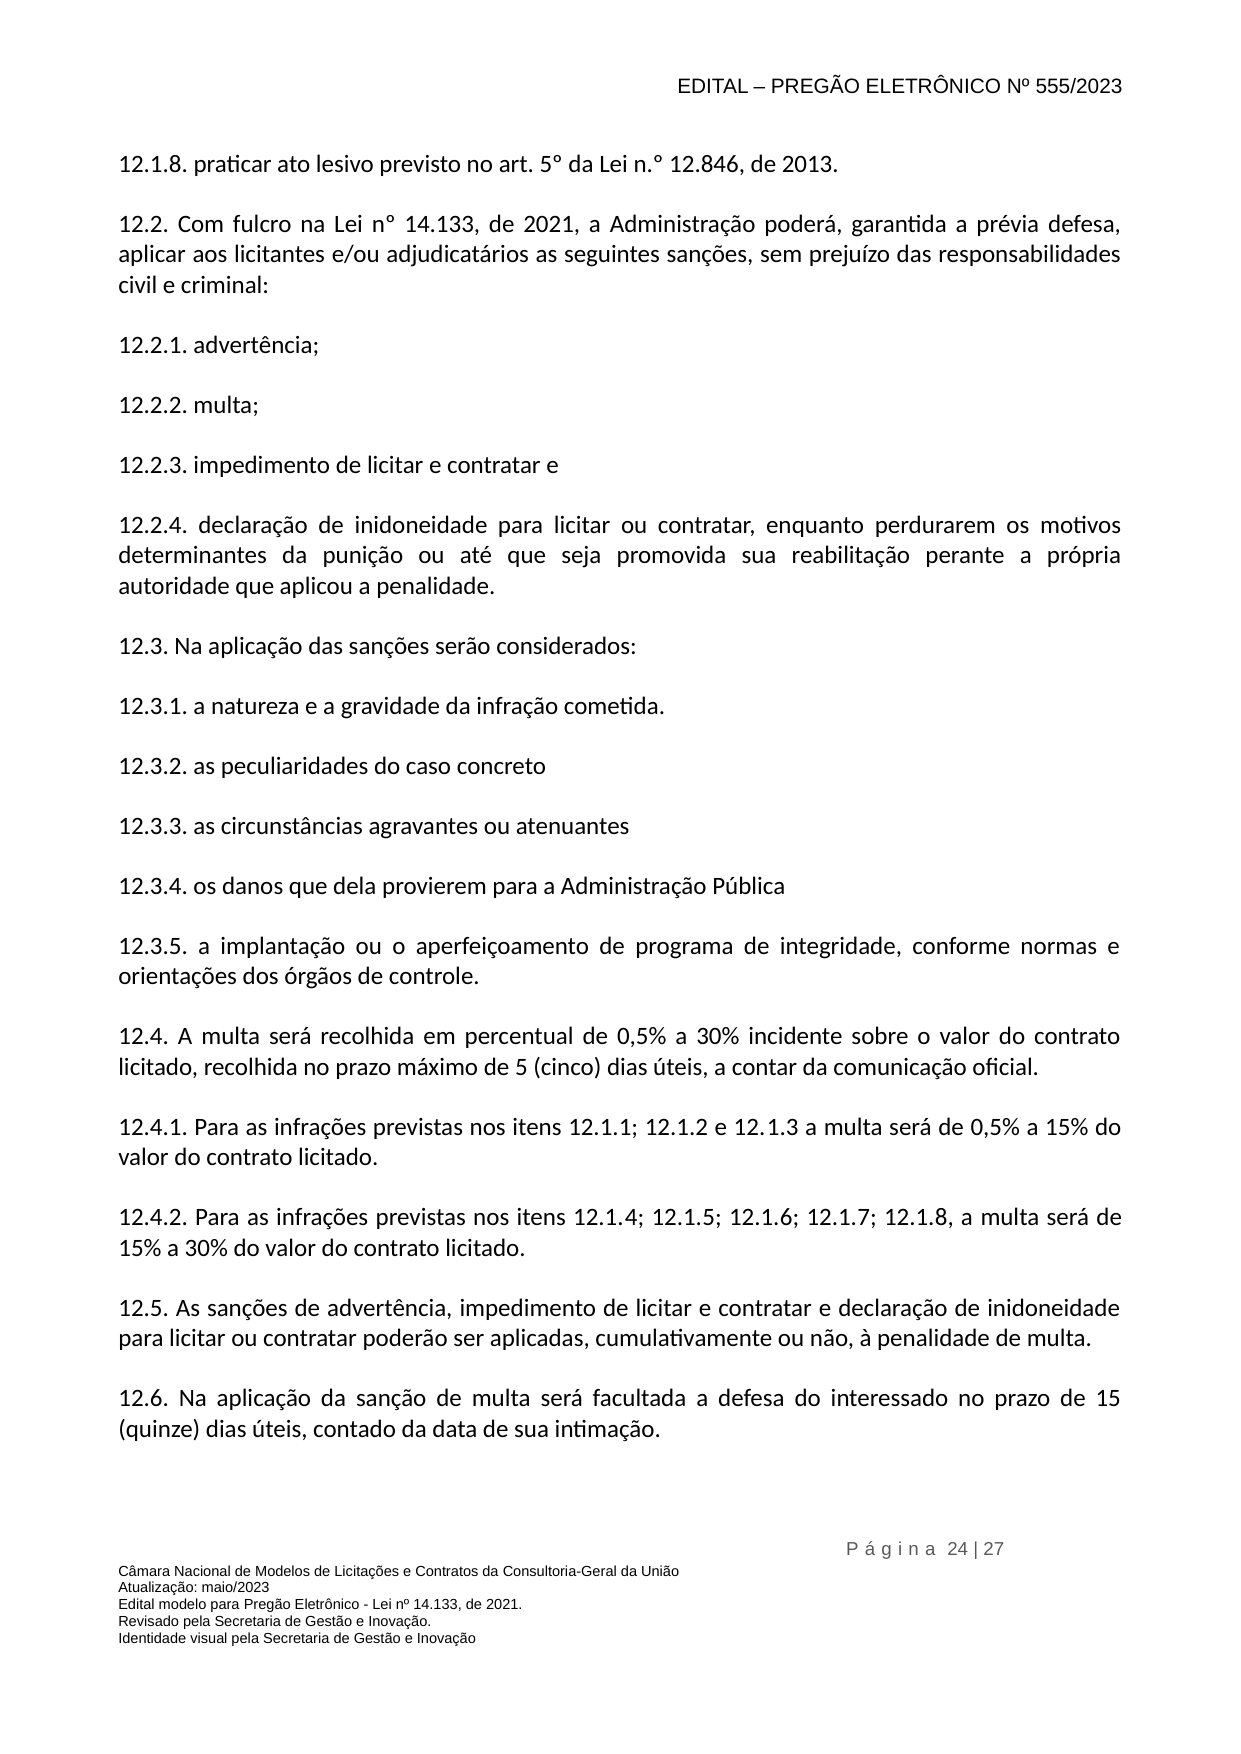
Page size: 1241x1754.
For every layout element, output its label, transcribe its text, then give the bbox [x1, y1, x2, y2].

text 12.5. As sanções de advertência, impedimento de licitar e contratar e declaração de inidoneidade para licitar ou contratar poderão ser aplicadas, cumulativamente ou não, à penalidade de multa. [118, 1292, 1122, 1353]
text 12.3.3. as circunstâncias agravantes ou atenuantes [118, 810, 1122, 840]
text 12.3. Na aplicação das sanções serão considerados: [118, 630, 1122, 660]
text 12.6. Na aplicação da sanção de multa será facultada a defesa do interessado no prazo de 15 (quinze) dias úteis, contado da data de sua intimação. [118, 1382, 1122, 1443]
text 12.3.2. as peculiaridades do caso concreto [118, 750, 1122, 780]
text 12.2.2. multa; [118, 389, 1122, 419]
text 12.4.2. Para as infrações previstas nos itens 12.1.4; 12.1.5; 12.1.6; 12.1.7; 12.1.8, a multa será de 15% a 30% do valor do contrato licitado. [118, 1201, 1122, 1262]
text 12.1.8. praticar ato lesivo previsto no art. 5º da Lei n.º 12.846, de 2013. [118, 148, 1122, 178]
text 12.2.4. declaração de inidoneidade para licitar ou contratar, enquanto perdurarem os motivos determinantes da punição ou até que seja promovida sua reabilitação perante a própria autoridade que aplicou a penalidade. [118, 509, 1122, 600]
text 12.4.1. Para as infrações previstas nos itens 12.1.1; 12.1.2 e 12.1.3 a multa será de 0,5% a 15% do valor do contrato licitado. [118, 1111, 1122, 1172]
text 12.2.3. impedimento de licitar e contratar e [118, 449, 1122, 479]
text 12.2.1. advertência; [118, 329, 1122, 359]
text 12.4. A multa será recolhida em percentual de 0,5% a 30% incidente sobre o valor do contrato licitado, recolhida no prazo máximo de 5 (cinco) dias úteis, a contar da comunicação oficial. [118, 1020, 1122, 1081]
text 12.3.4. os danos que dela provierem para a Administração Pública [118, 870, 1122, 900]
text 12.3.1. a natureza e a gravidade da infração cometida. [118, 690, 1122, 720]
text 12.2. Com fulcro na Lei nº 14.133, de 2021, a Administração poderá, garantida a prévia defesa, aplicar aos licitantes e/ou adjudicatários as seguintes sanções, sem prejuízo das responsabilidades civil e criminal: [118, 208, 1122, 299]
text 12.3.5. a implantação ou o aperfeiçoamento de programa de integridade, conforme normas e orientações dos órgãos de controle. [118, 930, 1122, 991]
